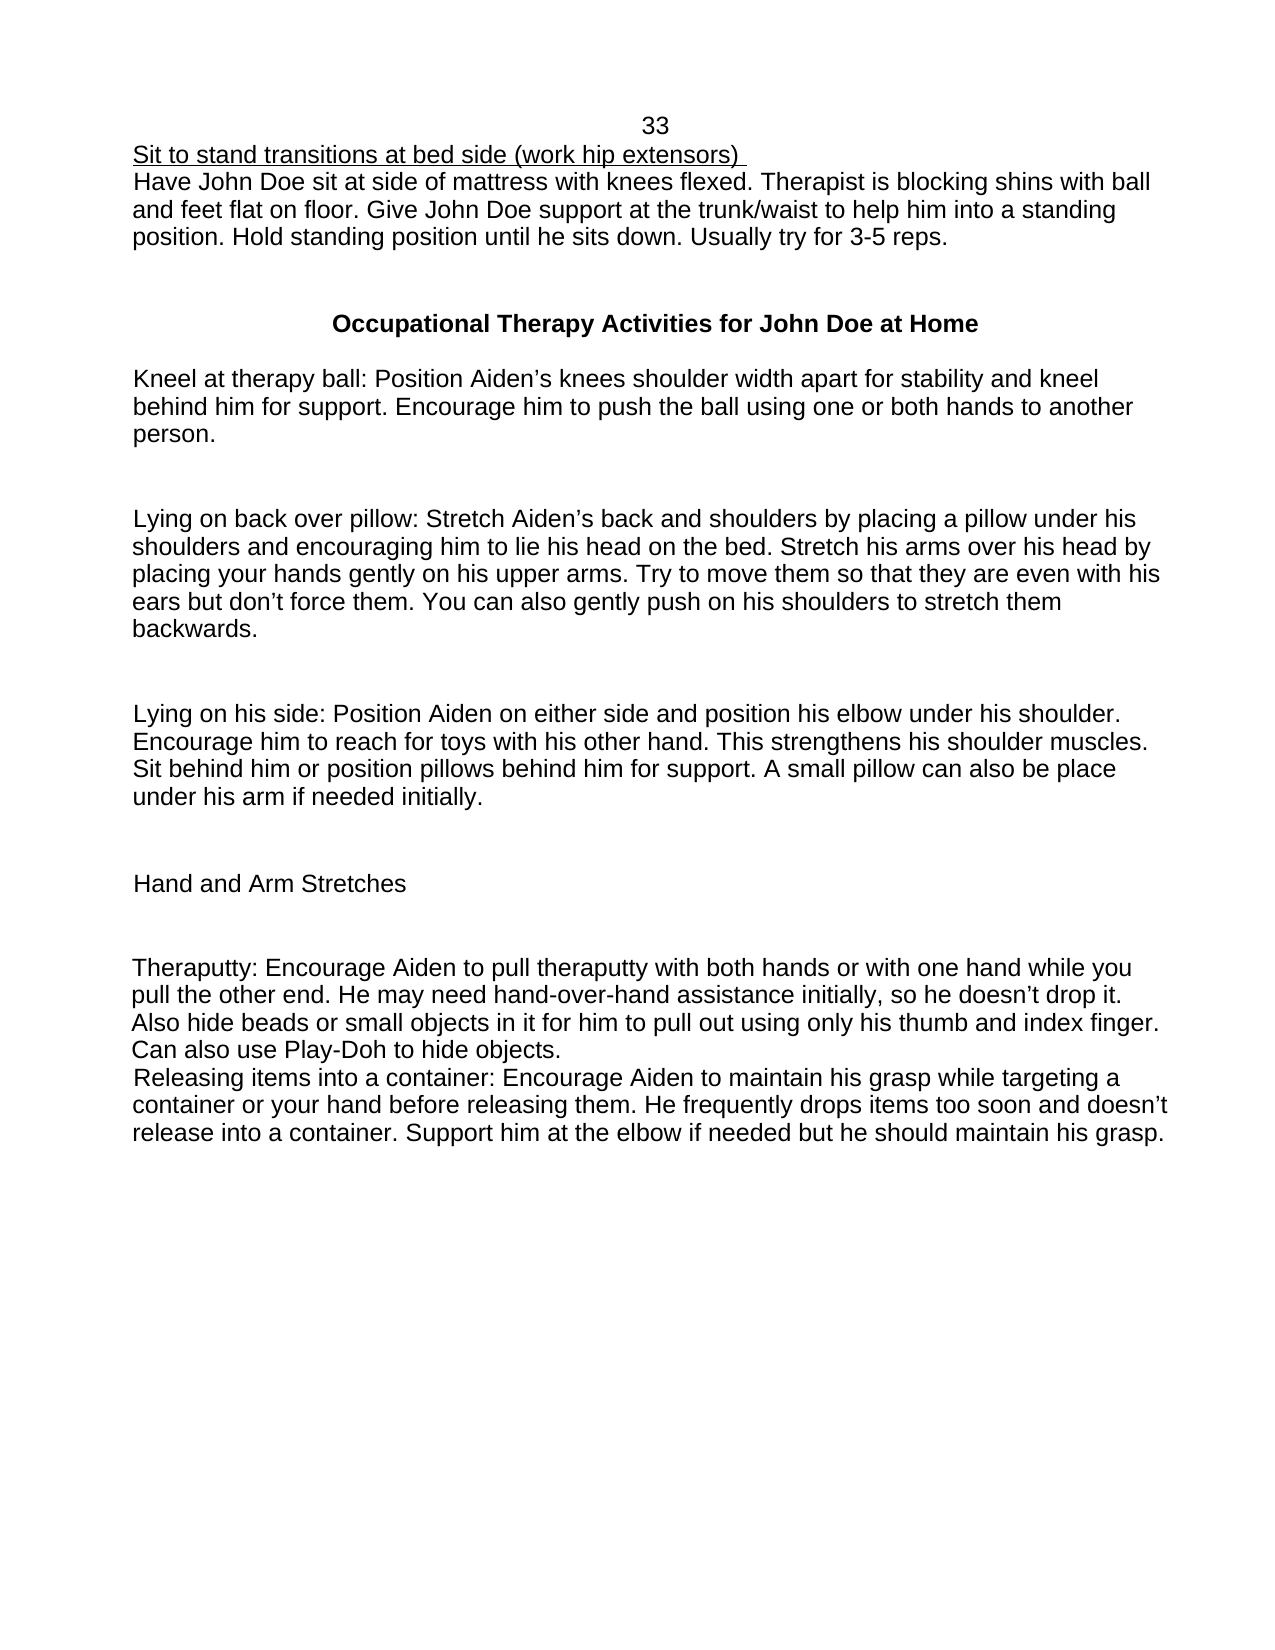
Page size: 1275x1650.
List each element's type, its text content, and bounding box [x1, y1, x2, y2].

text 33 [60, 111, 669, 140]
text Kneel at therapy ball: Position Aiden’s knees shoulder width apart for stability and kneel behind him for support. Encourage him to push the ball using one or both hands to another person. [133, 366, 1147, 448]
text Occupational Therapy Activities for John Doe at Home [60, 309, 979, 338]
text Hand and Arm Stretches [133, 869, 1202, 898]
text Theraputty: Encourage Aiden to pull theraputty with both hands or with one hand while you pull the other end. He may need hand-over-hand assistance initially, so he doesn’t drop it. Also hide beads or small objects in it for him to pull out using only his thumb and index finger. Can also use Play-Doh to hide objects. [131, 954, 1168, 1064]
text Releasing items into a container: Encourage Aiden to maintain his grasp while targeting a container or your hand before releasing them. He frequently drops items too soon and doesn’t release into a container. Support him at the elbow if needed but he should maintain his grasp. [132, 1064, 1182, 1146]
text Have John Doe sit at side of mattress with knees flexed. Therapist is blocking shins with ball and feet flat on floor. Give John Doe support at the trunk/waist to help him into a standing position. Hold standing position until he sits down. Usually try for 3-5 reps. [132, 169, 1157, 251]
text Lying on his side: Position Aiden on either side and position his elbow under his shoulder. Encourage him to reach for toys with his other hand. This strengthens his shoulder muscles. Sit behind him or position pillows behind him for support. A small pillow can also be place under his arm if needed initially. [132, 701, 1162, 811]
text Lying on back over pillow: Stretch Aiden’s back and shoulders by placing a pillow under his shoulders and encouraging him to lie his head on the bed. Stretch his arms over his head by placing your hands gently on his upper arms. Try to move them so that they are even with his ears but don’t force them. You can also gently push on his shoulders to stretch them backwards. [132, 506, 1175, 643]
text Sit to stand transitions at bed side (work hip extensors) [132, 140, 1202, 169]
